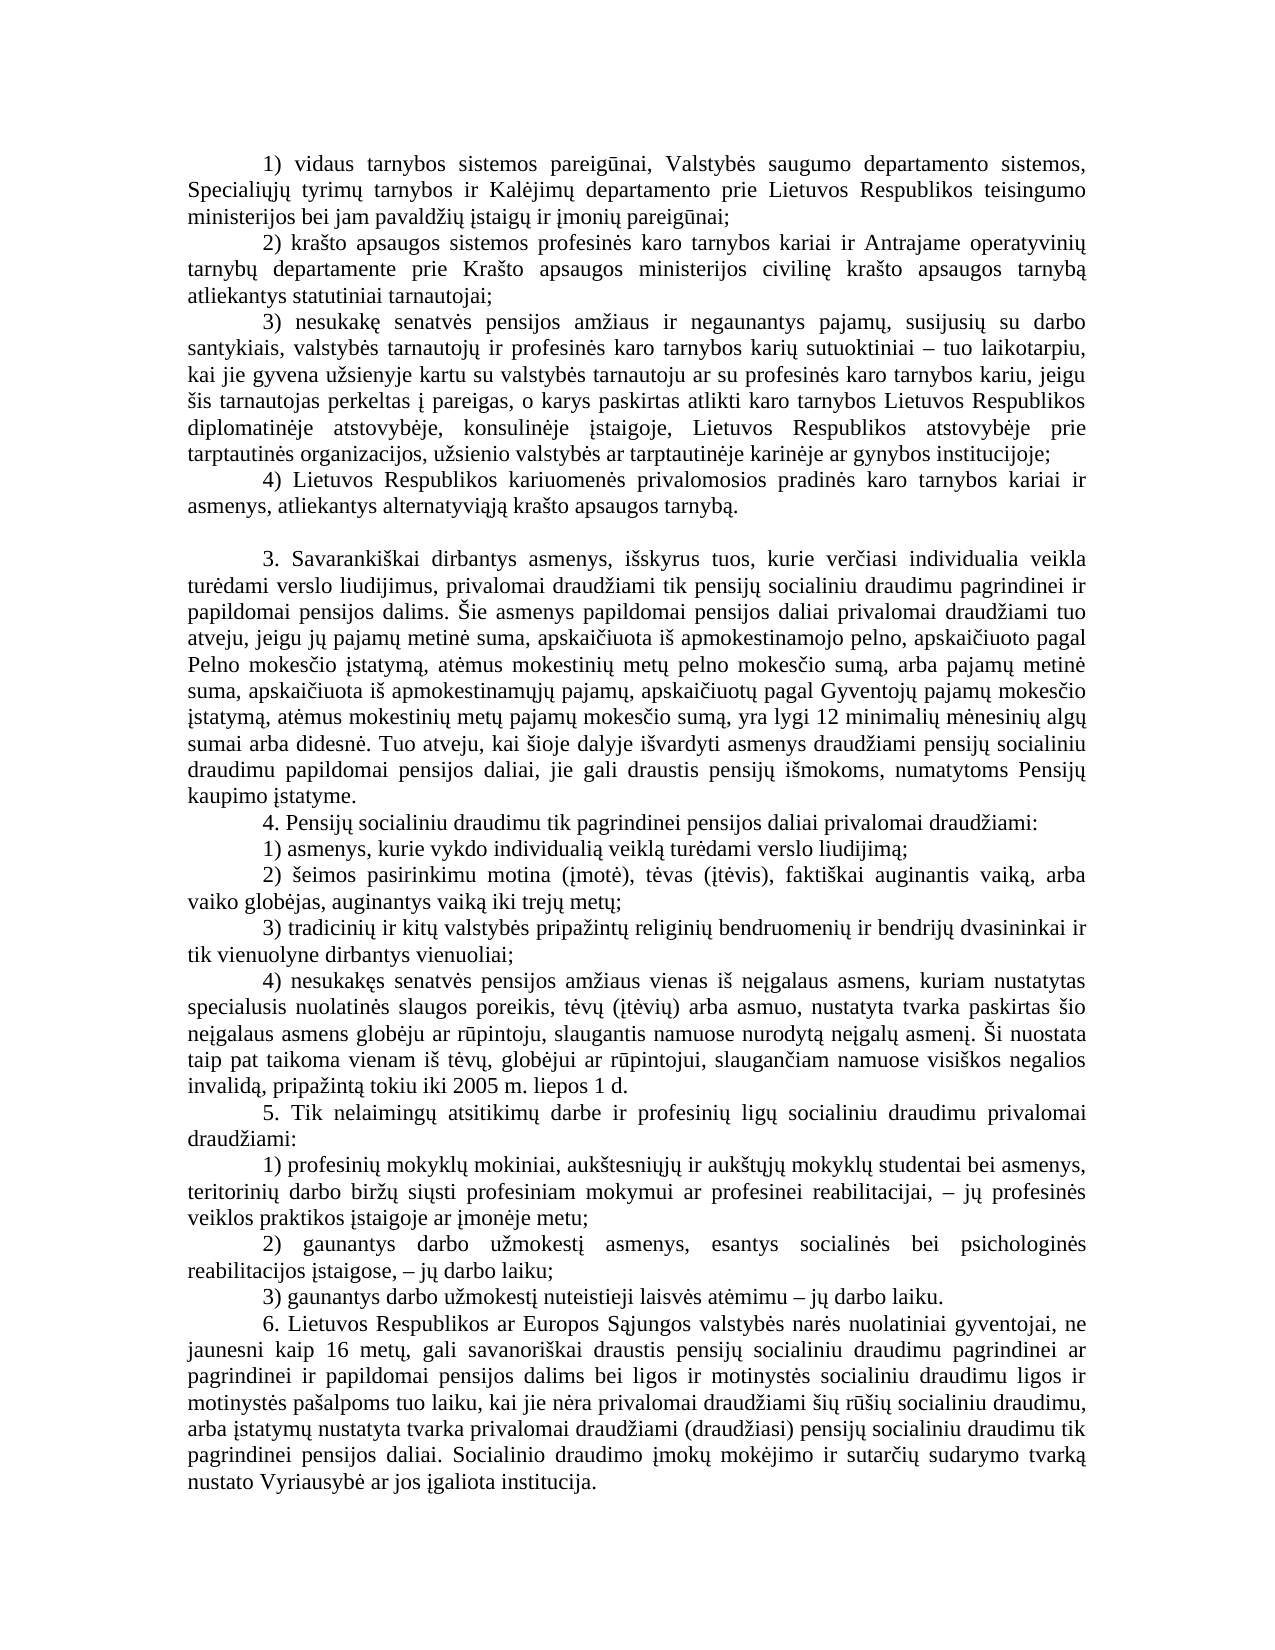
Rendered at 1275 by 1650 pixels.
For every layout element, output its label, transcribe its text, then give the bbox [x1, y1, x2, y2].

text 4. Pensijų socialiniu draudimu tik pagrindinei pensijos daliai privalomai draudžiami: [187, 809, 1087, 835]
text 2) gaunantys darbo užmokestį asmenys, esantys socialinės bei psichologinės reabilitacijos įstaigose, – jų darbo laiku; [187, 1231, 1087, 1283]
text 3) tradicinių ir kitų valstybės pripažintų religinių bendruomenių ir bendrijų dvasininkai ir tik vienuolyne dirbantys vienuoliai; [187, 914, 1087, 967]
text 1) vidaus tarnybos sistemos pareigūnai, Valstybės saugumo departamento sistemos, Specialiųjų tyrimų tarnybos ir Kalėjimų departamento prie Lietuvos Respublikos teisingumo ministerijos bei jam pavaldžių įstaigų ir įmonių pareigūnai; [187, 150, 1087, 229]
text 3) gaunantys darbo užmokestį nuteistieji laisvės atėmimu – jų darbo laiku. [187, 1283, 1087, 1309]
text 4) nesukakęs senatvės pensijos amžiaus vienas iš neįgalaus asmens, kuriam nustatytas specialusis nuolatinės slaugos poreikis, tėvų (įtėvių) arba asmuo, nustatyta tvarka paskirtas šio neįgalaus asmens globėju ar rūpintoju, slaugantis namuose nurodytą neįgalų asmenį. Ši nuostata taip pat taikoma vienam iš tėvų, globėjui ar rūpintojui, slaugančiam namuose visiškos negalios invalidą, pripažintą tokiu iki 2005 m. liepos 1 d. [187, 967, 1087, 1099]
text 6. Lietuvos Respublikos ar Europos Sąjungos valstybės narės nuolatiniai gyventojai, ne jaunesni kaip 16 metų, gali savanoriškai draustis pensijų socialiniu draudimu pagrindinei ar pagrindinei ir papildomai pensijos dalims bei ligos ir motinystės socialiniu draudimu ligos ir motinystės pašalpoms tuo laiku, kai jie nėra privalomai draudžiami šių rūšių socialiniu draudimu, arba įstatymų nustatyta tvarka privalomai draudžiami (draudžiasi) pensijų socialiniu draudimu tik pagrindinei pensijos daliai. Socialinio draudimo įmokų mokėjimo ir sutarčių sudarymo tvarką nustato Vyriausybė ar jos įgaliota institucija. [187, 1309, 1087, 1494]
text 2) šeimos pasirinkimu motina (įmotė), tėvas (įtėvis), faktiškai auginantis vaiką, arba vaiko globėjas, auginantys vaiką iki trejų metų; [187, 862, 1087, 914]
text 5. Tik nelaimingų atsitikimų darbe ir profesinių ligų socialiniu draudimu privalomai draudžiami: [187, 1099, 1087, 1151]
text 1) asmenys, kurie vykdo individualią veiklą turėdami verslo liudijimą; [187, 835, 1087, 862]
text 2) krašto apsaugos sistemos profesinės karo tarnybos kariai ir Antrajame operatyvinių tarnybų departamente prie Krašto apsaugos ministerijos civilinę krašto apsaugos tarnybą atliekantys statutiniai tarnautojai; [187, 229, 1087, 308]
text 1) profesinių mokyklų mokiniai, aukštesniųjų ir aukštųjų mokyklų studentai bei asmenys, teritorinių darbo biržų siųsti profesiniam mokymui ar profesinei reabilitacijai, – jų profesinės veiklos praktikos įstaigoje ar įmonėje metu; [187, 1151, 1087, 1231]
text 4) Lietuvos Respublikos kariuomenės privalomosios pradinės karo tarnybos kariai ir asmenys, atliekantys alternatyviąją krašto apsaugos tarnybą. [187, 466, 1087, 519]
text 3) nesukakę senatvės pensijos amžiaus ir negaunantys pajamų, susijusių su darbo santykiais, valstybės tarnautojų ir profesinės karo tarnybos karių sutuoktiniai – tuo laikotarpiu, kai jie gyvena užsienyje kartu su valstybės tarnautoju ar su profesinės karo tarnybos kariu, jeigu šis tarnautojas perkeltas į pareigas, o karys paskirtas atlikti karo tarnybos Lietuvos Respublikos diplomatinėje atstovybėje, konsulinėje įstaigoje, Lietuvos Respublikos atstovybėje prie tarptautinės organizacijos, užsienio valstybės ar tarptautinėje karinėje ar gynybos institucijoje; [187, 308, 1087, 466]
text 3. Savarankiškai dirbantys asmenys, išskyrus tuos, kurie verčiasi individualia veikla turėdami verslo liudijimus, privalomai draudžiami tik pensijų socialiniu draudimu pagrindinei ir papildomai pensijos dalims. Šie asmenys papildomai pensijos daliai privalomai draudžiami tuo atveju, jeigu jų pajamų metinė suma, apskaičiuota iš apmokestinamojo pelno, apskaičiuoto pagal Pelno mokesčio įstatymą, atėmus mokestinių metų pelno mokesčio sumą, arba pajamų metinė suma, apskaičiuota iš apmokestinamųjų pajamų, apskaičiuotų pagal Gyventojų pajamų mokesčio įstatymą, atėmus mokestinių metų pajamų mokesčio sumą, yra lygi 12 minimalių mėnesinių algų sumai arba didesnė. Tuo atveju, kai šioje dalyje išvardyti asmenys draudžiami pensijų socialiniu draudimu papildomai pensijos daliai, jie gali draustis pensijų išmokoms, numatytoms Pensijų kaupimo įstatyme. [187, 545, 1087, 809]
